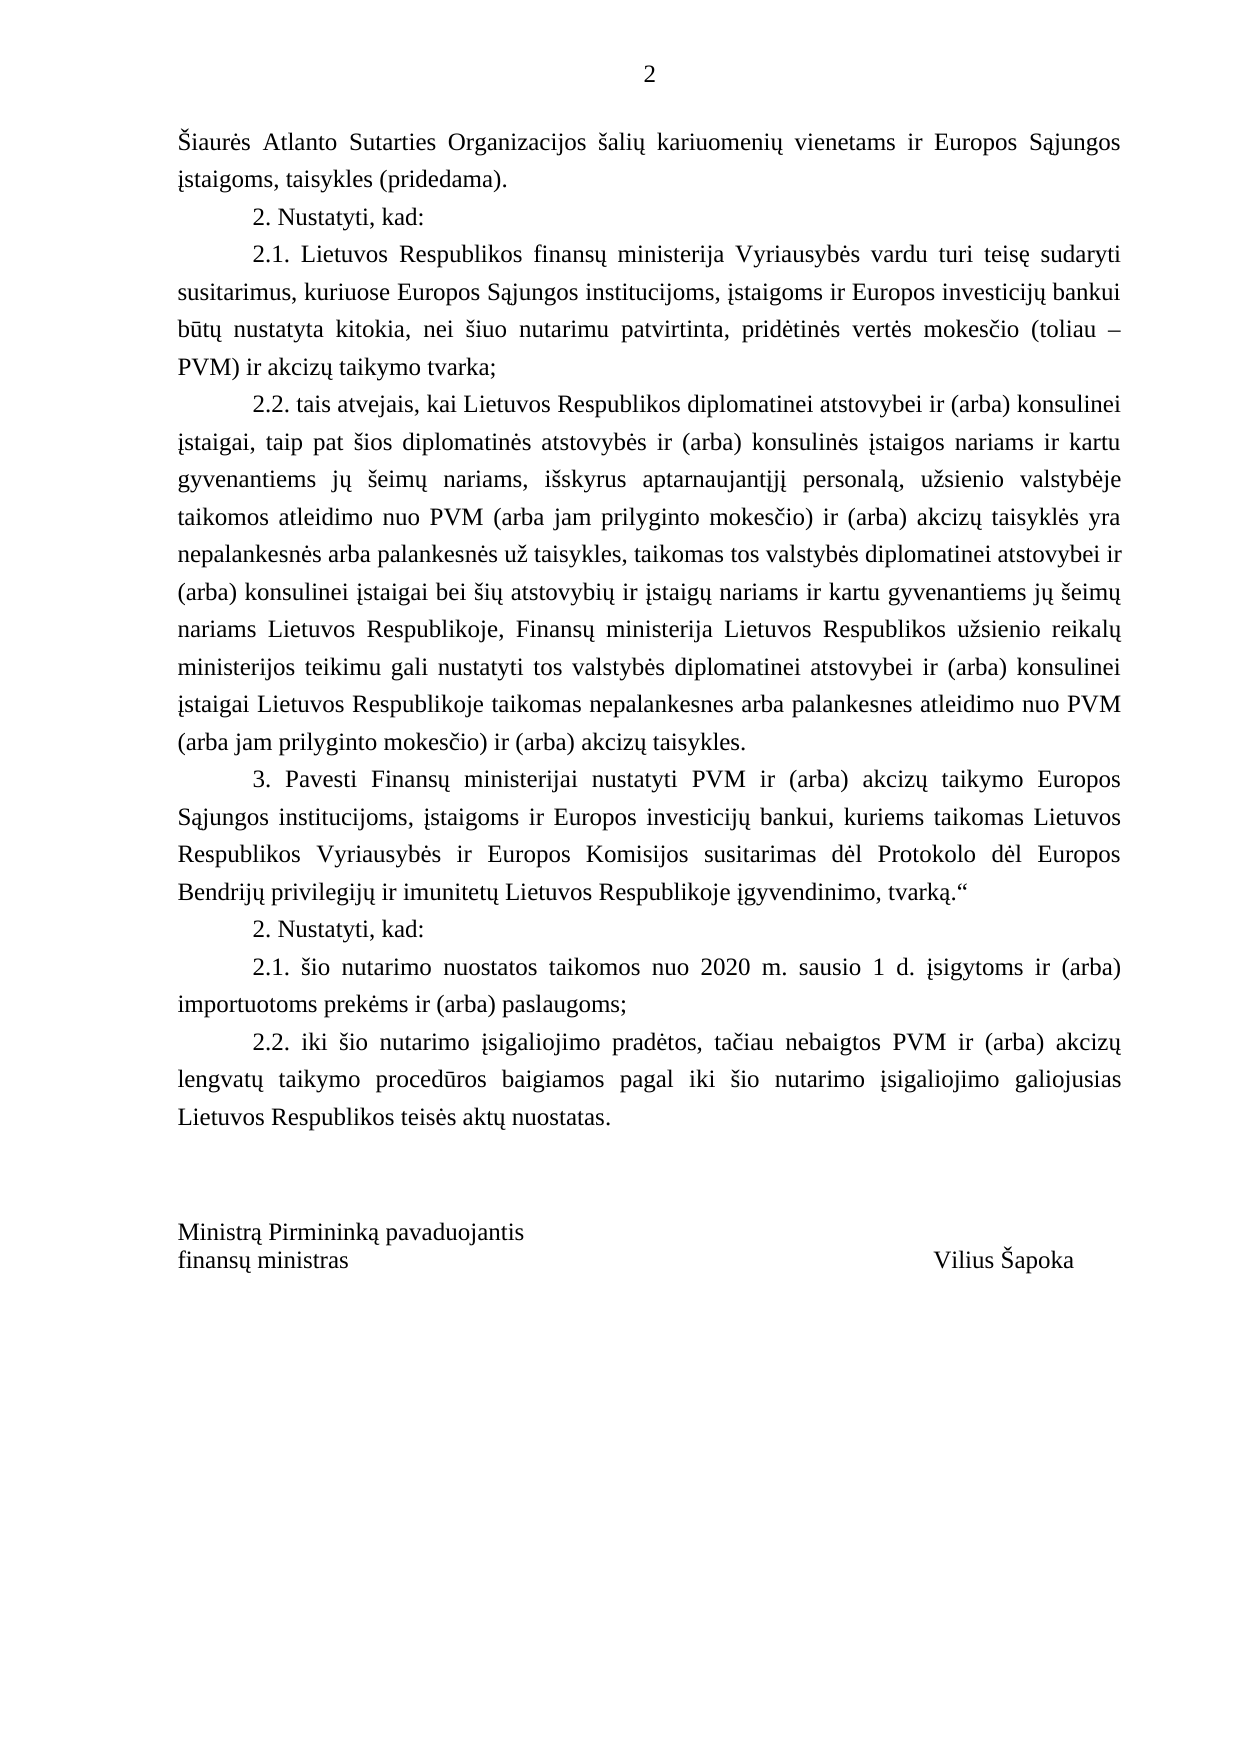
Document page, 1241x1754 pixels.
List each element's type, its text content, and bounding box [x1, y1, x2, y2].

text 2. Nustatyti, kad: [177, 193, 1122, 231]
text Šiaurės Atlanto Sutarties Organizacijos šalių kariuomenių vienetams ir Europos Sąjungos įstaigoms, taisykles (pridedama). [177, 118, 1122, 193]
text 2.1. šio nutarimo nuostatos taikomos nuo 2020 m. sausio 1 d. įsigytoms ir (arba) importuotoms prekėms ir (arba) paslaugoms; [177, 943, 1122, 1018]
text finansų ministras Vilius Šapoka [177, 1246, 1122, 1274]
text Ministrą Pirmininką pavaduojantis [177, 1217, 1122, 1246]
text 3. Pavesti Finansų ministerijai nustatyti PVM ir (arba) akcizų taikymo Europos Sąjungos institucijoms, įstaigoms ir Europos investicijų bankui, kuriems taikomas Lietuvos Respublikos Vyriausybės ir Europos Komisijos susitarimas dėl Protokolo dėl Europos Bendrijų privilegijų ir imunitetų Lietuvos Respublikoje įgyvendinimo, tvarką.“ [177, 756, 1122, 906]
text 2.1. Lietuvos Respublikos finansų ministerija Vyriausybės vardu turi teisę sudaryti susitarimus, kuriuose Europos Sąjungos institucijoms, įstaigoms ir Europos investicijų bankui būtų nustatyta kitokia, nei šiuo nutarimu patvirtinta, pridėtinės vertės mokesčio (toliau – PVM) ir akcizų taikymo tvarka; [177, 231, 1122, 381]
text 2.2. iki šio nutarimo įsigaliojimo pradėtos, tačiau nebaigtos PVM ir (arba) akcizų lengvatų taikymo procedūros baigiamos pagal iki šio nutarimo įsigaliojimo galiojusias Lietuvos Respublikos teisės aktų nuostatas. [177, 1018, 1122, 1131]
text 2. Nustatyti, kad: [177, 906, 1122, 943]
text 2.2. tais atvejais, kai Lietuvos Respublikos diplomatinei atstovybei ir (arba) konsulinei įstaigai, taip pat šios diplomatinės atstovybės ir (arba) konsulinės įstaigos nariams ir kartu gyvenantiems jų šeimų nariams, išskyrus aptarnaujantįjį personalą, užsienio valstybėje taikomos atleidimo nuo PVM (arba jam prilyginto mokesčio) ir (arba) akcizų taisyklės yra nepalankesnės arba palankesnės už taisykles, taikomas tos valstybės diplomatinei atstovybei ir (arba) konsulinei įstaigai bei šių atstovybių ir įstaigų nariams ir kartu gyvenantiems jų šeimų nariams Lietuvos Respublikoje, Finansų ministerija Lietuvos Respublikos užsienio reikalų ministerijos teikimu gali nustatyti tos valstybės diplomatinei atstovybei ir (arba) konsulinei įstaigai Lietuvos Respublikoje taikomas nepalankesnes arba palankesnes atleidimo nuo PVM (arba jam prilyginto mokesčio) ir (arba) akcizų taisykles. [177, 381, 1122, 756]
